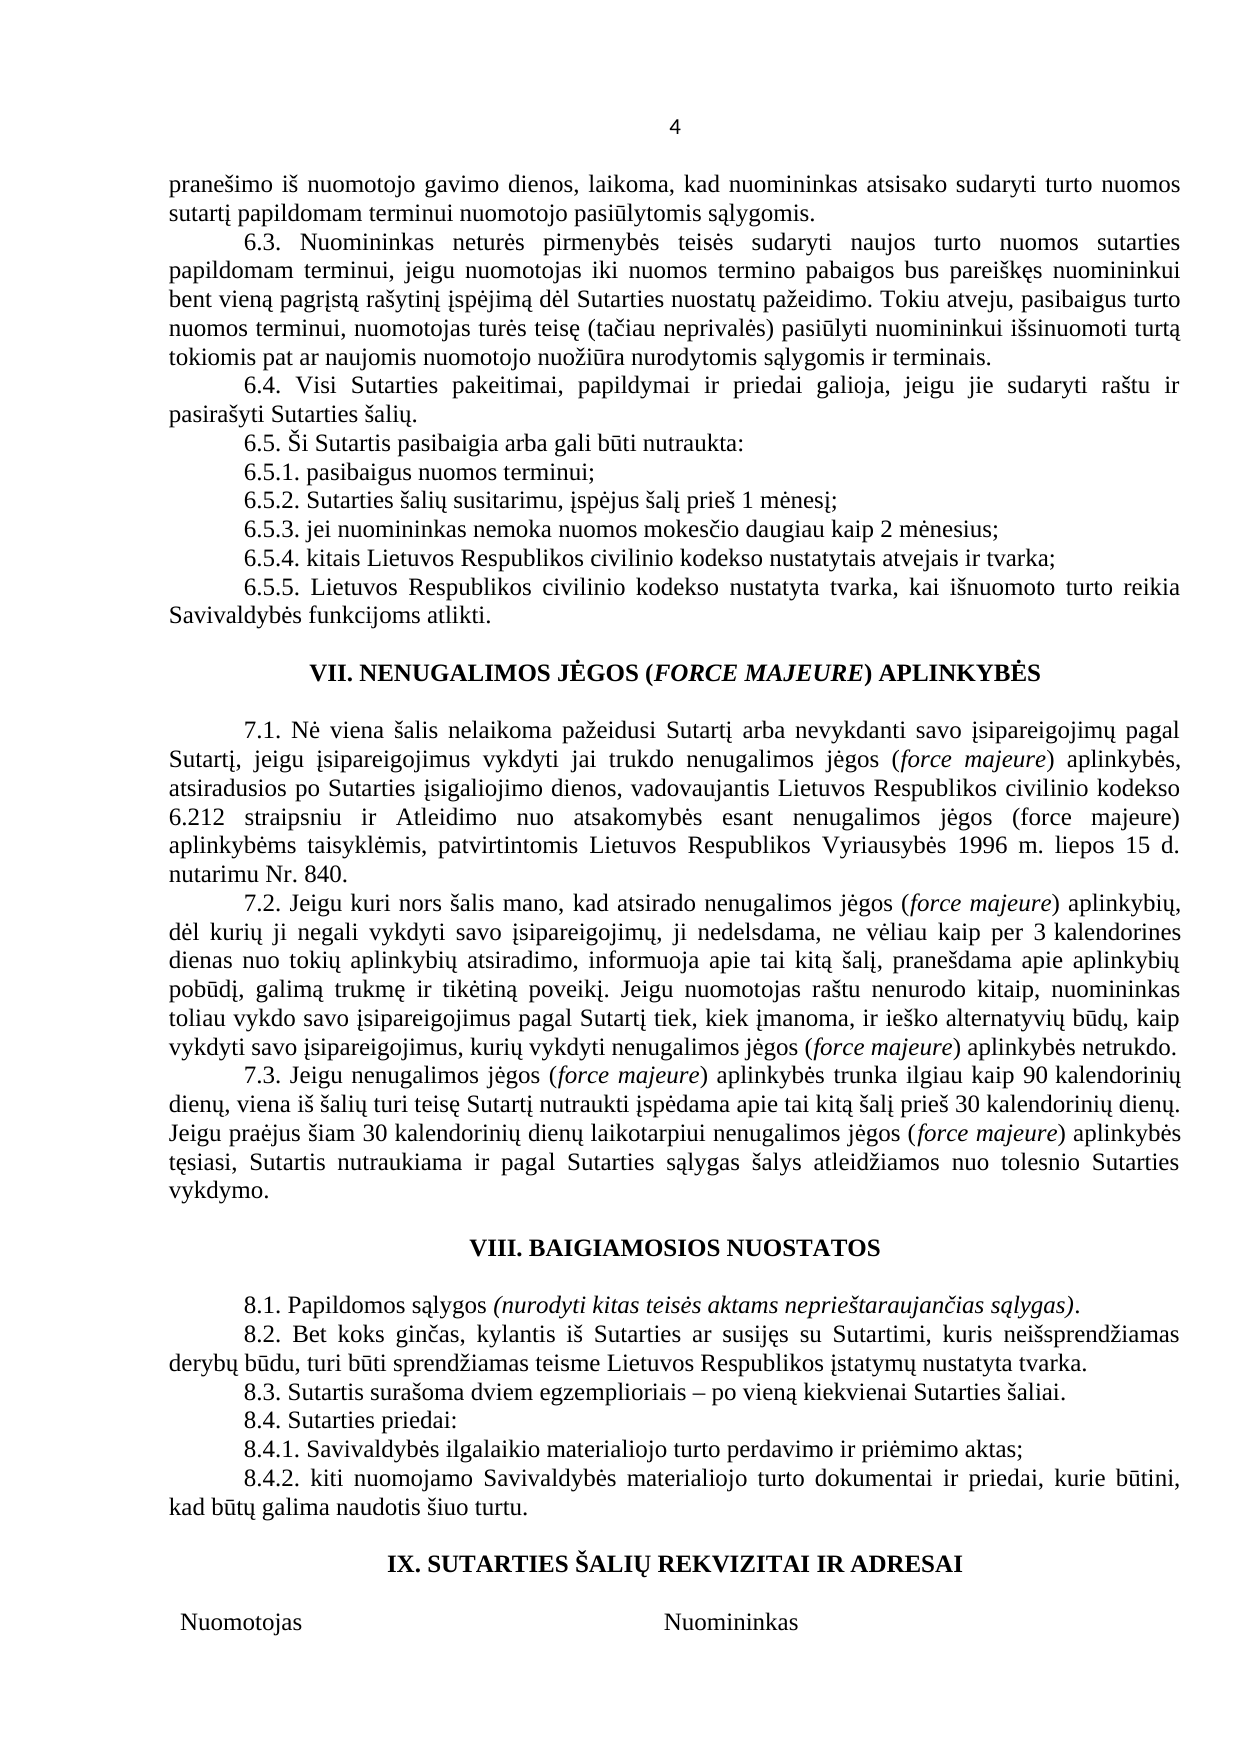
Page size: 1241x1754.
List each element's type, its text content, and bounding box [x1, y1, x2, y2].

text VIII. BAIGIAMOSIOS NUOSTATOS [169, 1233, 1181, 1262]
text 6.4. Visi Sutarties pakeitimai, papildymai ir priedai galioja, jeigu jie sudaryti raštu ir pasirašyti Sutarties šalių. [169, 370, 1181, 428]
text 8.2. Bet koks ginčas, kylantis iš Sutarties ar susijęs su Sutartimi, kuris neišsprendžiamas derybų būdu, turi būti sprendžiamas teisme Lietuvos Respublikos įstatymų nustatyta tvarka. [169, 1319, 1181, 1377]
text 6.5.4. kitais Lietuvos Respublikos civilinio kodekso nustatytais atvejais ir tvarka; [169, 543, 1181, 572]
text 8.4.1. Savivaldybės ilgalaikio materialiojo turto perdavimo ir priėmimo aktas; [169, 1434, 1181, 1463]
text 6.5.1. pasibaigus nuomos terminui; [169, 457, 1181, 485]
text 6.5.5. Lietuvos Respublikos civilinio kodekso nustatyta tvarka, kai išnuomoto turto reikia Savivaldybės funkcijoms atlikti. [169, 572, 1181, 629]
text 8.1. Papildomos sąlygos (nurodyti kitas teisės aktams neprieštaraujančias sąlygas). [169, 1290, 1181, 1319]
text 8.4. Sutarties priedai: [169, 1405, 1181, 1434]
text 6.5. Ši Sutartis pasibaigia arba gali būti nutraukta: [169, 428, 1181, 457]
text VII. NENUGALIMOS JĖGOS (FORCE MAJEURE) APLINKYBĖS [169, 658, 1181, 687]
text 8.3. Sutartis surašoma dviem egzemplioriais – po vieną kiekvienai Sutarties šaliai. [169, 1377, 1181, 1405]
text 6.5.3. jei nuomininkas nemoka nuomos mokesčio daugiau kaip 2 mėnesius; [169, 514, 1181, 543]
text 6.5.2. Sutarties šalių susitarimu, įspėjus šalį prieš 1 mėnesį; [169, 485, 1181, 514]
text IX. SUTARTIES ŠALIŲ REKVIZITAI IR ADRESAI [169, 1549, 1181, 1578]
text 8.4.2. kiti nuomojamo Savivaldybės materialiojo turto dokumentai ir priedai, kurie būtini, kad būtų galima naudotis šiuo turtu. [169, 1463, 1181, 1520]
text 7.2. Jeigu kuri nors šalis mano, kad atsirado nenugalimos jėgos (force majeure) aplinkybių, dėl kurių ji negali vykdyti savo įsipareigojimų, ji nedelsdama, ne vėliau kaip per 3 kalendorines dienas nuo tokių aplinkybių atsiradimo, informuoja apie tai kitą šalį, pranešdama apie aplinkybių pobūdį, galimą trukmę ir tikėtiną poveikį. Jeigu nuomotojas raštu nenurodo kitaip, nuomininkas toliau vykdo savo įsipareigojimus pagal Sutartį tiek, kiek įmanoma, ir ieško alternatyvių būdų, kaip vykdyti savo įsipareigojimus, kurių vykdyti nenugalimos jėgos (force majeure) aplinkybės netrukdo. [169, 888, 1181, 1060]
table_header Nuomotojas [169, 1607, 652, 1639]
text 7.1. Nė viena šalis nelaikoma pažeidusi Sutartį arba nevykdanti savo įsipareigojimų pagal Sutartį, jeigu įsipareigojimus vykdyti jai trukdo nenugalimos jėgos (force majeure) aplinkybės, atsiradusios po Sutarties įsigaliojimo dienos, vadovaujantis Lietuvos Respublikos civilinio kodekso 6.212 straipsniu ir Atleidimo nuo atsakomybės esant nenugalimos jėgos (force majeure) aplinkybėms taisyklėmis, patvirtintomis Lietuvos Respublikos Vyriausybės 1996 m. liepos 15 d. nutarimu Nr. 840. [169, 715, 1181, 888]
text 6.3. Nuomininkas neturės pirmenybės teisės sudaryti naujos turto nuomos sutarties papildomam terminui, jeigu nuomotojas iki nuomos termino pabaigos bus pareiškęs nuomininkui bent vieną pagrįstą rašytinį įspėjimą dėl Sutarties nuostatų pažeidimo. Tokiu atveju, pasibaigus turto nuomos terminui, nuomotojas turės teisę (tačiau neprivalės) pasiūlyti nuomininkui išsinuomoti turtą tokiomis pat ar naujomis nuomotojo nuožiūra nurodytomis sąlygomis ir terminais. [169, 227, 1181, 370]
table_header Nuomininkas [653, 1607, 1166, 1639]
text pranešimo iš nuomotojo gavimo dienos, laikoma, kad nuomininkas atsisako sudaryti turto nuomos sutartį papildomam terminui nuomotojo pasiūlytomis sąlygomis. [169, 169, 1181, 227]
text 7.3. Jeigu nenugalimos jėgos (force majeure) aplinkybės trunka ilgiau kaip 90 kalendorinių dienų, viena iš šalių turi teisę Sutartį nutraukti įspėdama apie tai kitą šalį prieš 30 kalendorinių dienų. Jeigu praėjus šiam 30 kalendorinių dienų laikotarpiui nenugalimos jėgos (force majeure) aplinkybės tęsiasi, Sutartis nutraukiama ir pagal Sutarties sąlygas šalys atleidžiamos nuo tolesnio Sutarties vykdymo. [169, 1060, 1181, 1204]
